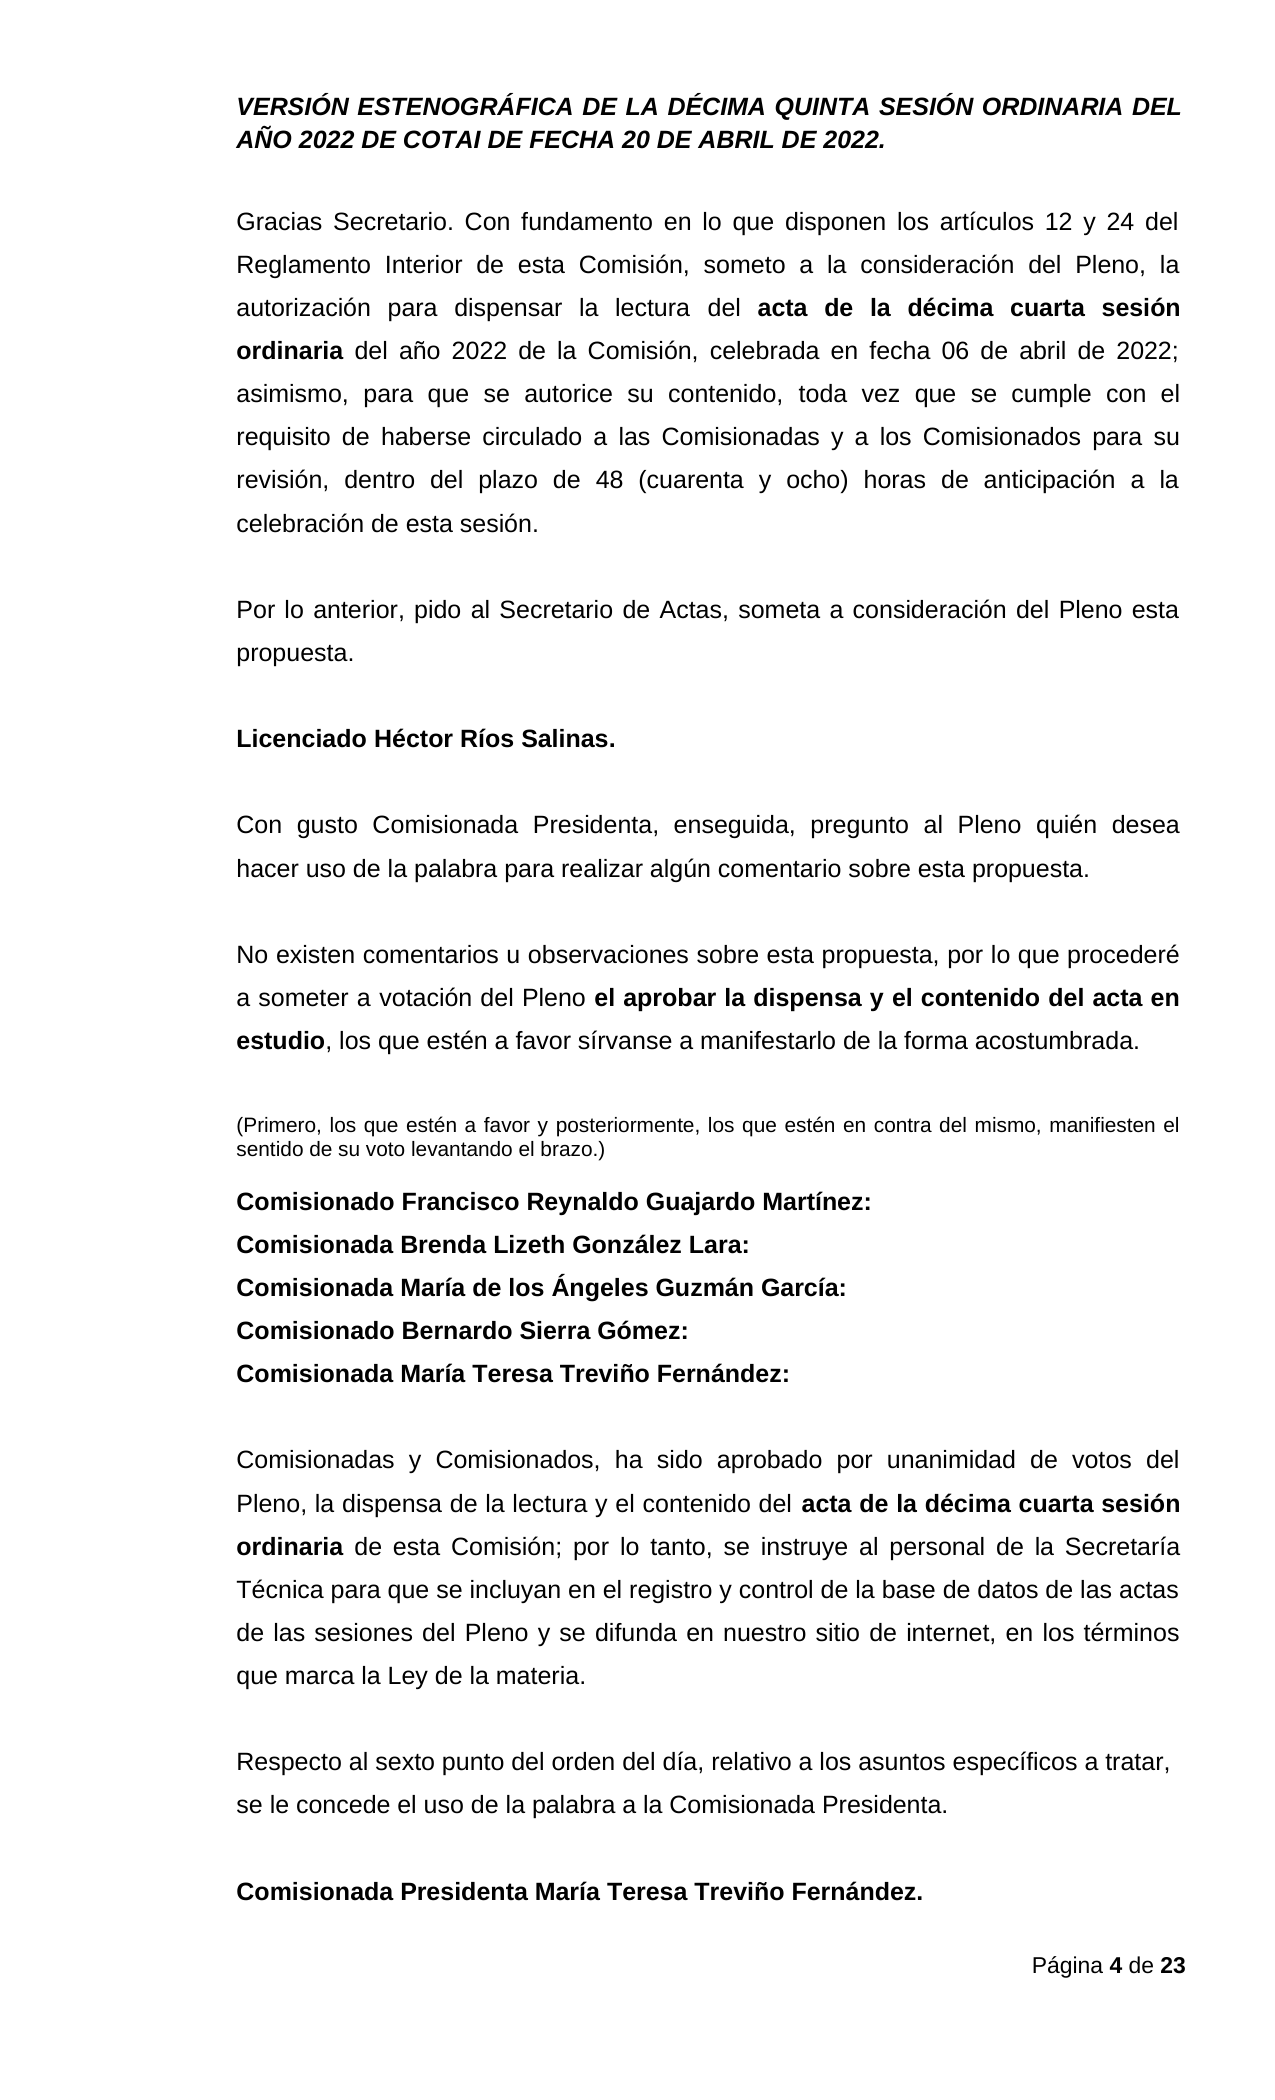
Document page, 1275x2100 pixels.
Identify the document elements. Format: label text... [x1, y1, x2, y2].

text se le concede el uso de la palabra a la Comisionada Presidenta. [236, 1790, 1181, 1819]
text Con gusto Comisionada Presidenta, enseguida, pregunto al Pleno quién desea hacer uso de la palabra para realizar algún comentario sobre esta propuesta. [236, 811, 1181, 882]
text No existen comentarios u observaciones sobre esta propuesta, por lo que procederé a someter a votación del Pleno el aprobar la dispensa y el contenido del acta en estudio, los que estén a favor sírvanse a manifestarlo de la forma acostumbrada. [236, 940, 1181, 1055]
text Comisionado Francisco Reynaldo Guajardo Martínez: [236, 1187, 1181, 1215]
text Gracias Secretario. Con fundamento en lo que disponen los artículos 12 y 24 del Reglamento Interior de esta Comisión, someto a la consideración del Pleno, la autorización para dispensar la lectura del acta de la décima cuarta sesión ordinaria del año 2022 de la Comisión, celebrada en fecha 06 de abril de 2022; asimismo, para que se autorice su contenido, toda vez que se cumple con el requisito de haberse circulado a las Comisionadas y a los Comisionados para su revisión, dentro del plazo de 48 (cuarenta y ocho) horas de anticipación a la celebración de esta sesión. [236, 207, 1181, 537]
text Comisionada Presidenta María Teresa Treviño Fernández. [236, 1877, 1181, 1905]
text Comisionada María de los Ángeles Guzmán García: [236, 1273, 1181, 1302]
text Comisionado Bernardo Sierra Gómez: [236, 1316, 1181, 1345]
text Licenciado Héctor Ríos Salinas. [236, 724, 1181, 753]
text Comisionada María Teresa Treviño Fernández: [236, 1359, 1181, 1388]
text Comisionada Brenda Lizeth González Lara: [236, 1230, 1181, 1258]
text (Primero, los que estén a favor y posteriormente, los que estén en contra del mismo, manifiesten el sentido de su voto levantando el brazo.) [236, 1112, 1181, 1160]
text Respecto al sexto punto del orden del día, relativo a los asuntos específicos a tratar, [236, 1747, 1181, 1776]
text Por lo anterior, pido al Secretario de Actas, someta a consideración del Pleno esta propuesta. [236, 595, 1181, 667]
text Comisionadas y Comisionados, ha sido aprobado por unanimidad de votos del Pleno, la dispensa de la lectura y el contenido del acta de la décima cuarta sesión ordinaria de esta Comisión; por lo tanto, se instruye al personal de la Secretaría Técnica para que se incluyan en el registro y control de la base de datos de las actas de las sesiones del Pleno y se difunda en nuestro sitio de internet, en los términos que marca la Ley de la materia. [236, 1445, 1181, 1690]
